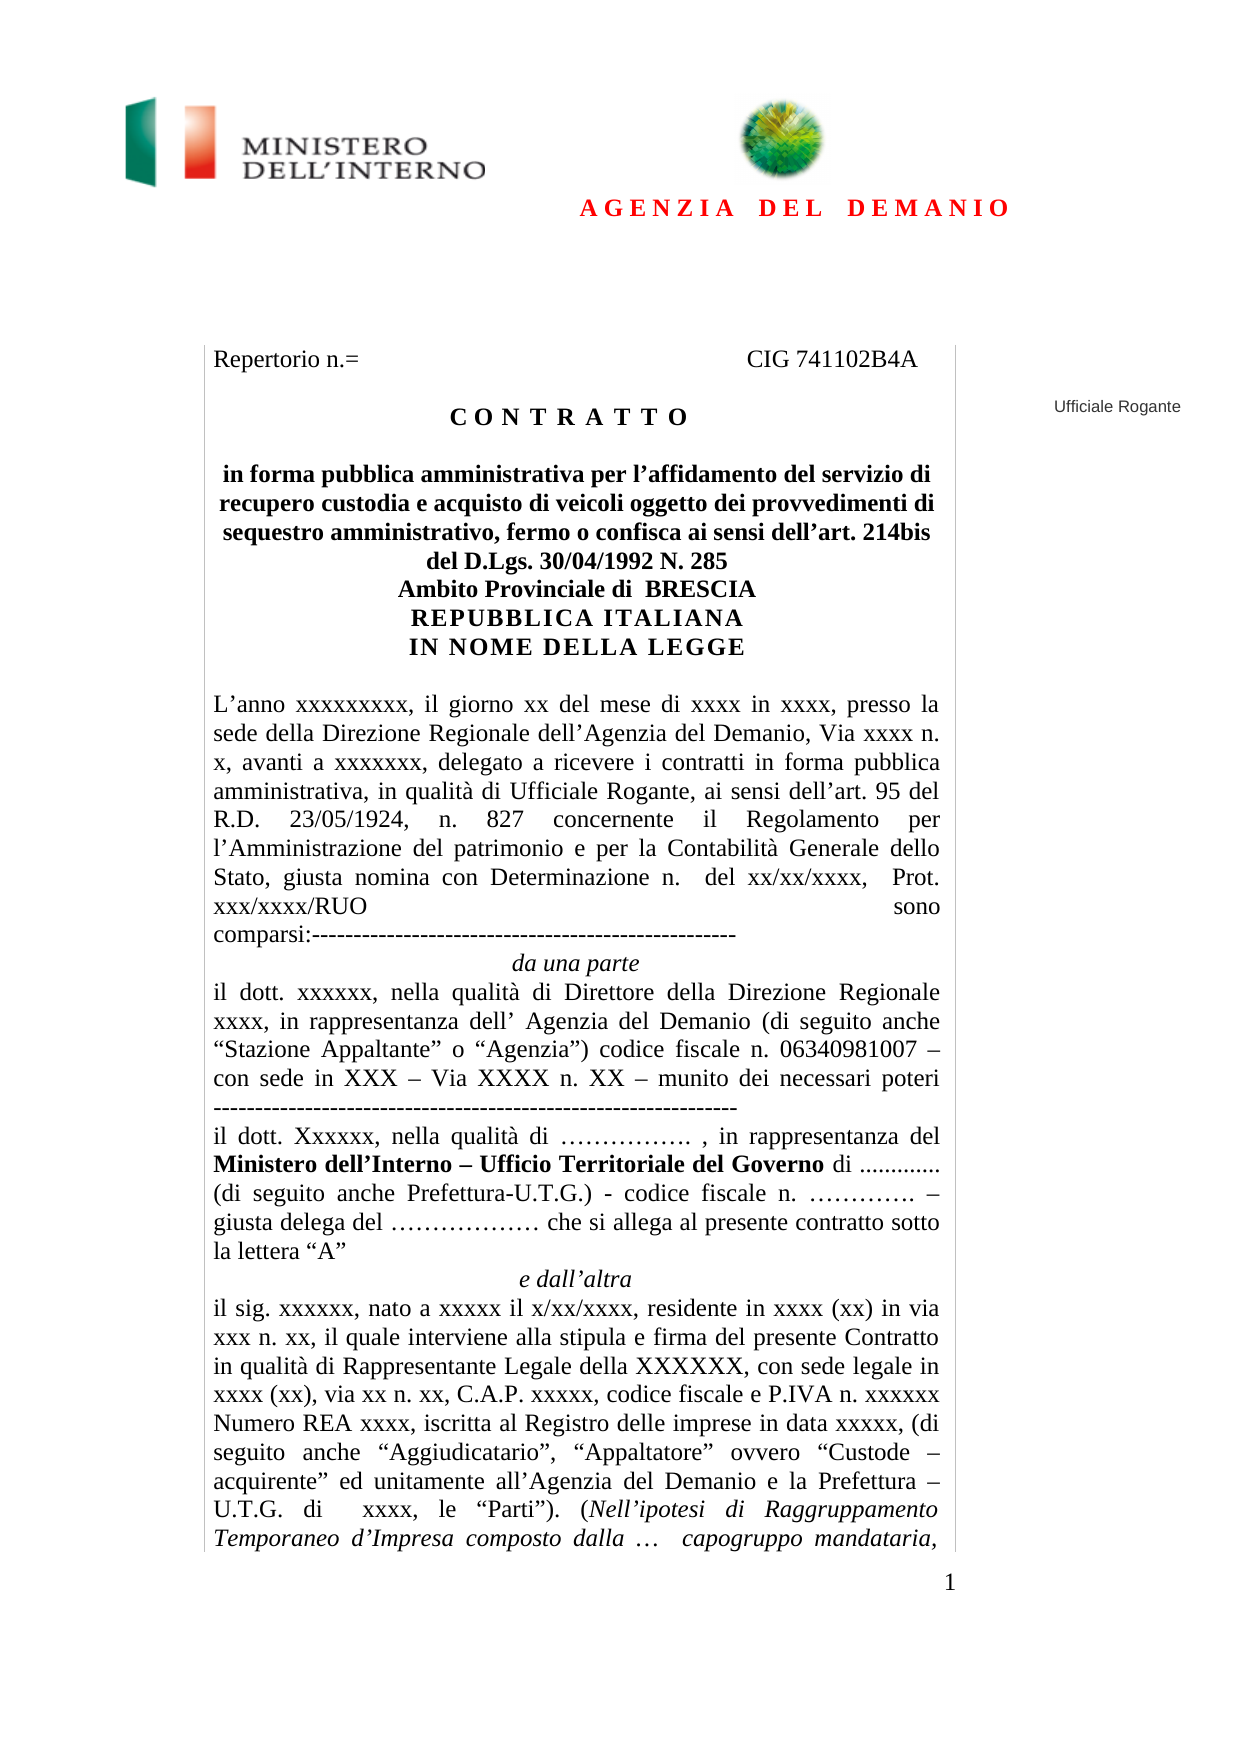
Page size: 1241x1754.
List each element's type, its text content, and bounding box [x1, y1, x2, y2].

text REPUBBLICA ITALIANA [205, 603, 955, 632]
text Repertorio n.= CIG 741102B4A [204, 344, 955, 373]
text il sig. xxxxxx, nato a xxxxx il x/xx/xxxx, residente in xxxx (xx) in via xxx n. xx, il quale interviene alla stipula e firma del presente Contratto in qualità di Rappresentante Legale della XXXXXX, con sede legale in xxxx (xx), via xx n. xx, C.A.P. xxxxx, codice fiscale e P.IVA n. xxxxxx Numero REA xxxx, iscritta al Registro delle imprese in data xxxxx, (di seguito anche “Aggiudicatario”, “Appaltatore” ovvero “Custode – acquirente” ed unitamente all’Agenzia del Demanio e la Prefettura –U.T.G. di xxxx, le “Parti”). (Nell’ipotesi di Raggruppamento Temporaneo d’Impresa composto dalla … capogruppo mandataria, [205, 1293, 955, 1552]
text [996, 370, 1240, 496]
text il dott. Xxxxxx, nella qualità di ……………. , in rappresentanza del Ministero dell’Interno – Ufficio Territoriale del Governo di ............. (di seguito anche Prefettura-U.T.G.) - codice fiscale n. …………. – giusta delega del ……………… che si allega al presente contratto sotto la lettera “A” [205, 1121, 955, 1264]
text in forma pubblica amministrativa per l’affidamento del servizio di recupero custodia e acquisto di veicoli oggetto dei provvedimenti di sequestro amministrativo, fermo o confisca ai sensi dell’art. 214bis del D.Lgs. 30/04/1992 N. 285 [205, 459, 955, 574]
text da una parte [205, 948, 955, 977]
text Ambito Provinciale di BRESCIA [205, 574, 955, 603]
text e dall’altra [205, 1264, 955, 1293]
text il dott. xxxxxx, nella qualità di Direttore della Direzione Regionale xxxx, in rappresentanza dell’ Agenzia del Demanio (di seguito anche “Stazione Appaltante” o “Agenzia”) codice fiscale n. 06340981007 – con sede in XXX – Via XXXX n. XX – munito dei necessari poteri --------------------------------------------------------------- [205, 977, 955, 1121]
text L’anno xxxxxxxxx, il giorno xx del mese di xxxx in xxxx, presso la sede della Direzione Regionale dell’Agenzia del Demanio, Via xxxx n. x, avanti a xxxxxxx, delegato a ricevere i contratti in forma pubblica amministrativa, in qualità di Ufficiale Rogante, ai sensi dell’art. 95 del R.D. 23/05/1924, n. 827 concernente il Regolamento per l’Amministrazione del patrimonio e per la Contabilità Generale dello Stato, giusta nomina con Determinazione n. del xx/xx/xxxx, Prot. xxx/xxxx/RUO sono comparsi:--------------------------------------------------- [205, 689, 955, 948]
text C O N T R A T T O [205, 402, 955, 431]
text Ufficiale Rogante [1025, 397, 1210, 416]
text IN NOME DELLA LEGGE [205, 632, 955, 661]
